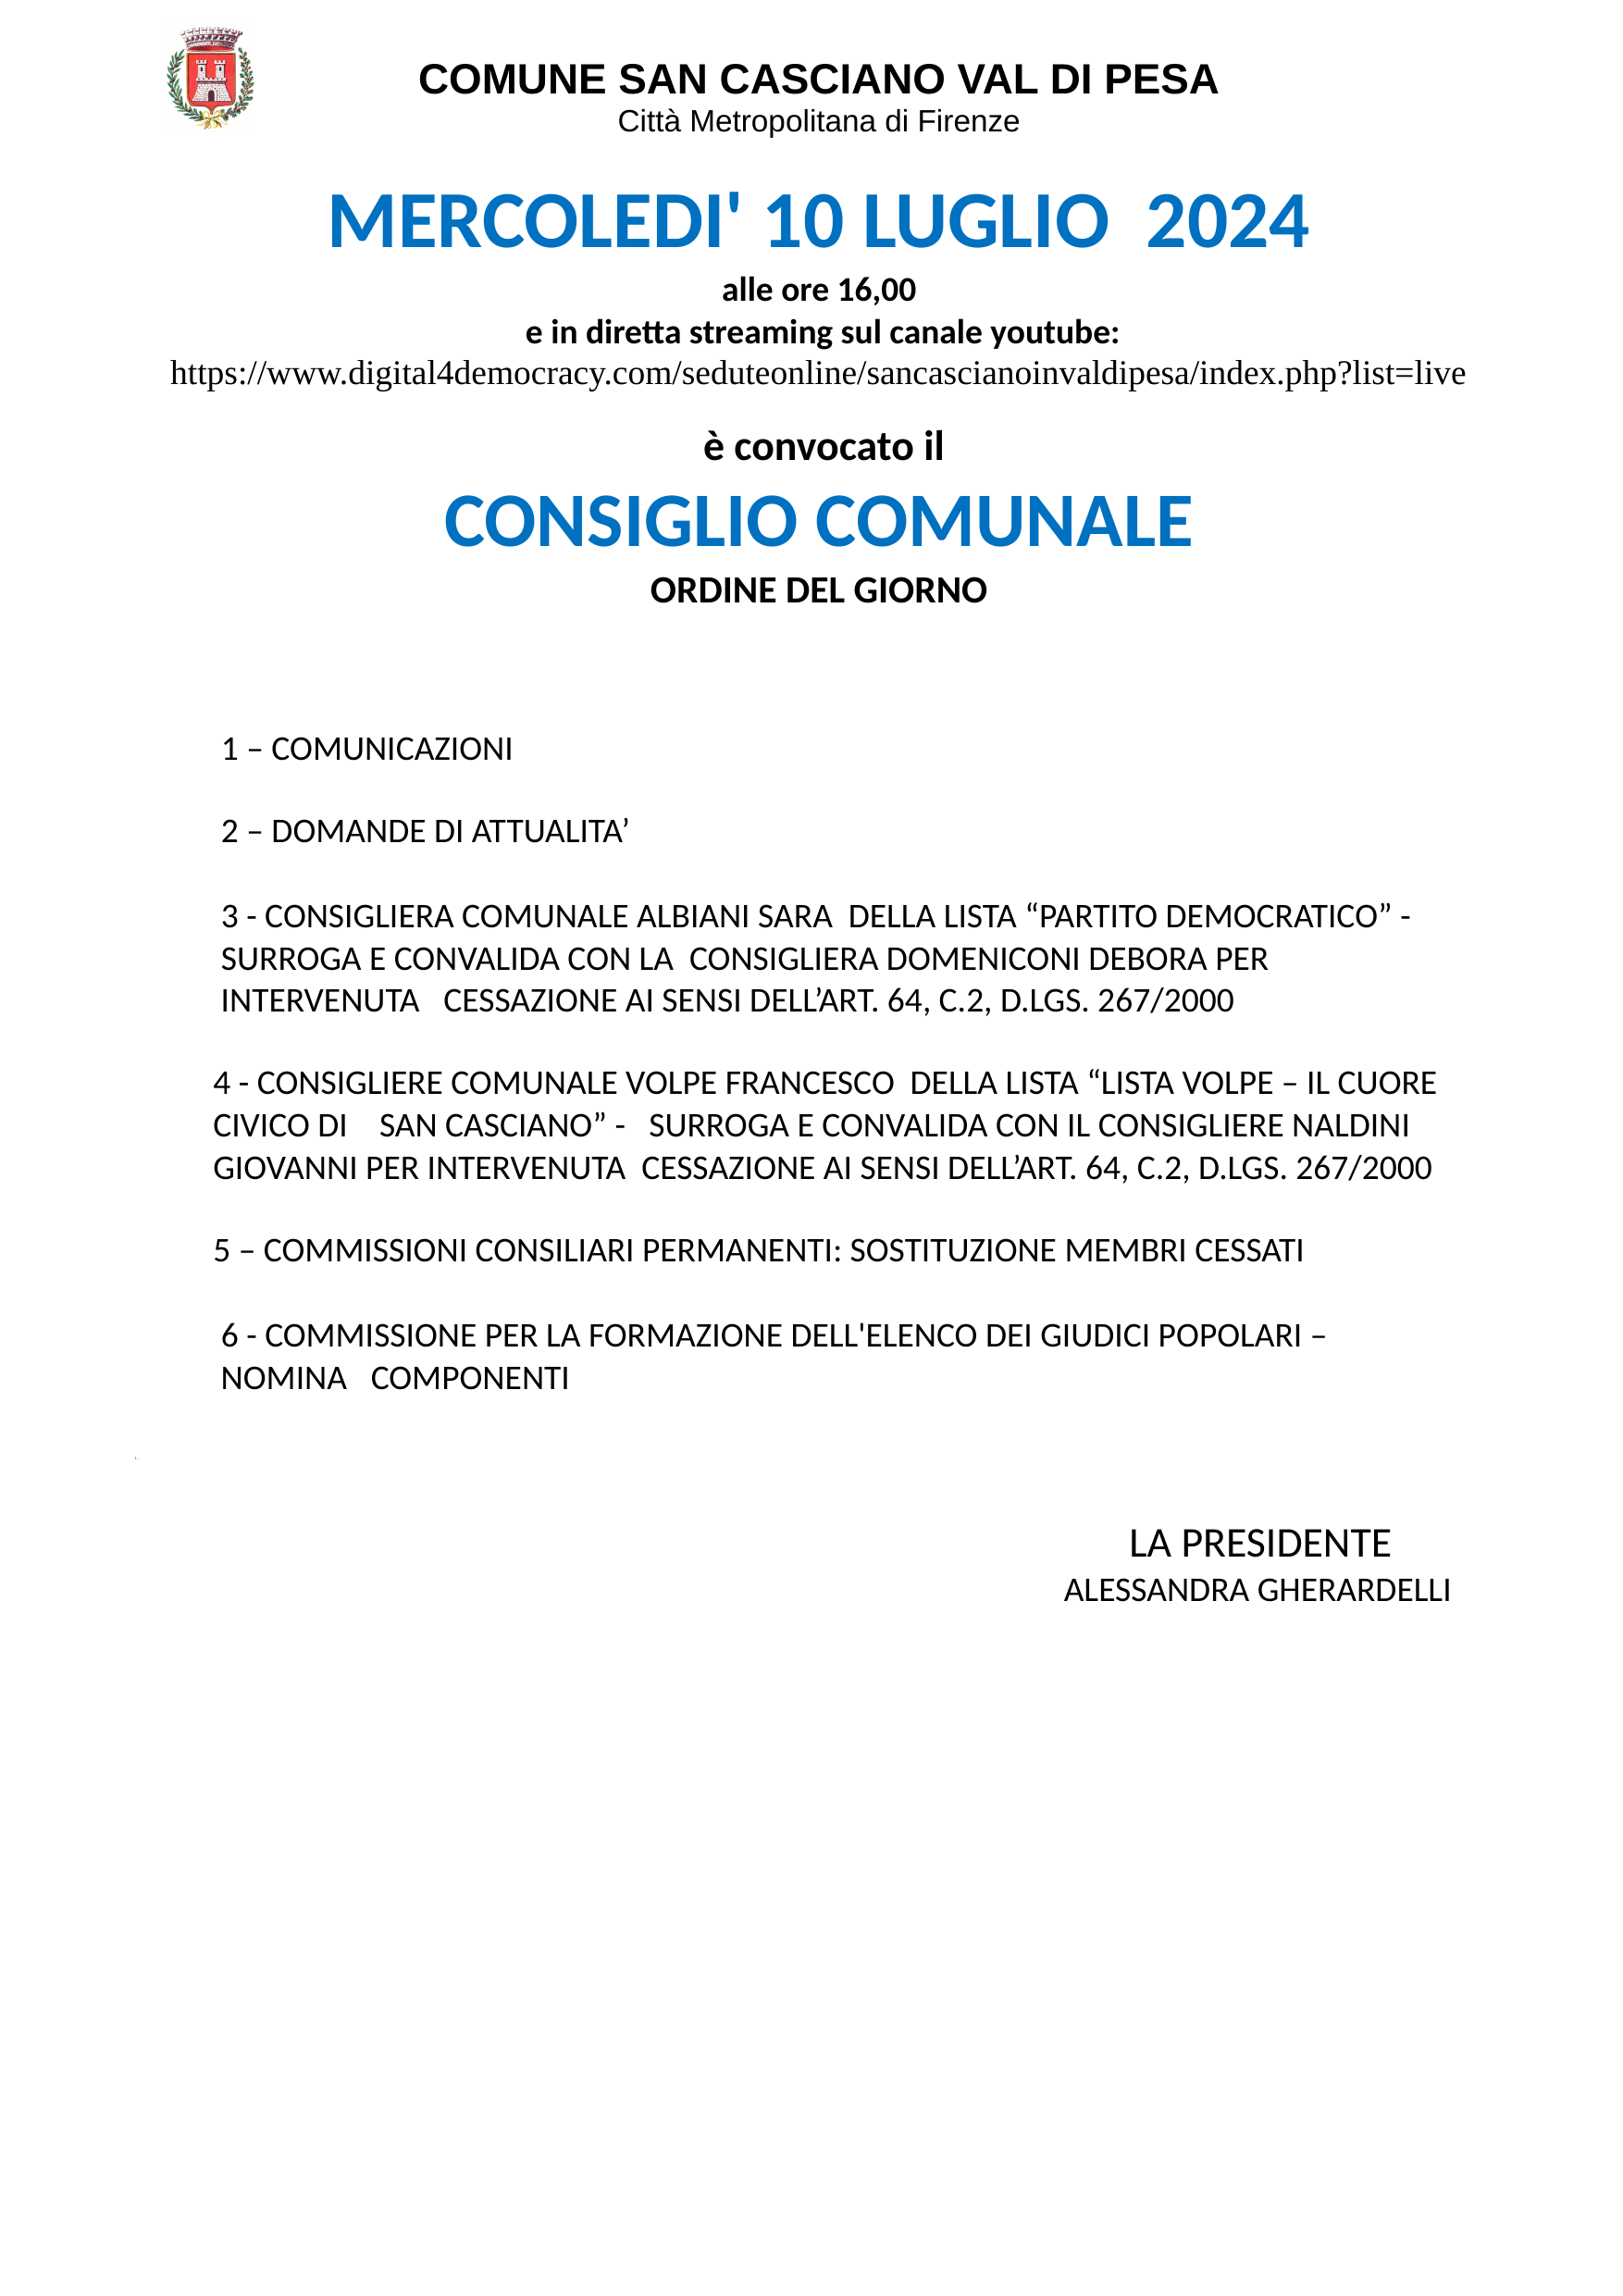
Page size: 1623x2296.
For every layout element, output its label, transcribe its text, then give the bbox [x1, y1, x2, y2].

table_cell [163, 1463, 1470, 1473]
text LA PRESIDENTE [196, 1516, 1456, 1568]
text MERCOLEDI' 10 LUGLIO 2024 [155, 168, 1483, 267]
text e in diretta streaming sul canale youtube: [155, 310, 1483, 353]
text https://www.digital4democracy.com/seduteonline/sancascianoinvaldipesa/index.php?list=live [155, 353, 1483, 392]
table_header 1 – COMUNICAZIONI 2 – DOMANDE DI ATTUALITA’ 3 - CONSIGLIERA COMUNALE ALBIANI SARA DELLA LISTA “PARTITO DEMOCRATICO” - SURROGA E CONVALIDA CON LA CONSIGLIERA DOMENICONI DEBORA PER INTERVENUTA CESSAZIONE AI SENSI DELL’ART. 64, C.2, D.LGS. 267/2000 4 - CONSIGLIERE COMUNALE VOLPE FRANCESCO DELLA LISTA “LISTA VOLPE – IL CUORE CIVICO DI SAN CASCIANO” - SURROGA E CONVALIDA CON IL CONSIGLIERE NALDINI GIOVANNI PER INTERVENUTA CESSAZIONE AI SENSI DELL’ART. 64, C.2, D.LGS. 267/2000 5 – COMMISSIONI CONSILIARI PERMANENTI: SOSTITUZIONE MEMBRI CESSATI 6 - COMMISSIONE PER LA FORMAZIONE DELL'ELENCO DEI GIUDICI POPOLARI – NOMINA COMPONENTI [163, 724, 1470, 1454]
table_cell 1 - [131, 1454, 163, 1463]
text è convocato il [155, 419, 1483, 471]
table_header [131, 724, 163, 1454]
text CONSIGLIO COMUNALE [155, 471, 1483, 565]
text ALESSANDRA GHERARDELLI [196, 1568, 1456, 1694]
table_cell [163, 1454, 1470, 1463]
picture [165, 20, 257, 132]
text alle ore 16,00 [155, 267, 1483, 310]
text ORDINE DEL GIORNO [155, 565, 1483, 613]
table_cell [131, 1463, 163, 1473]
